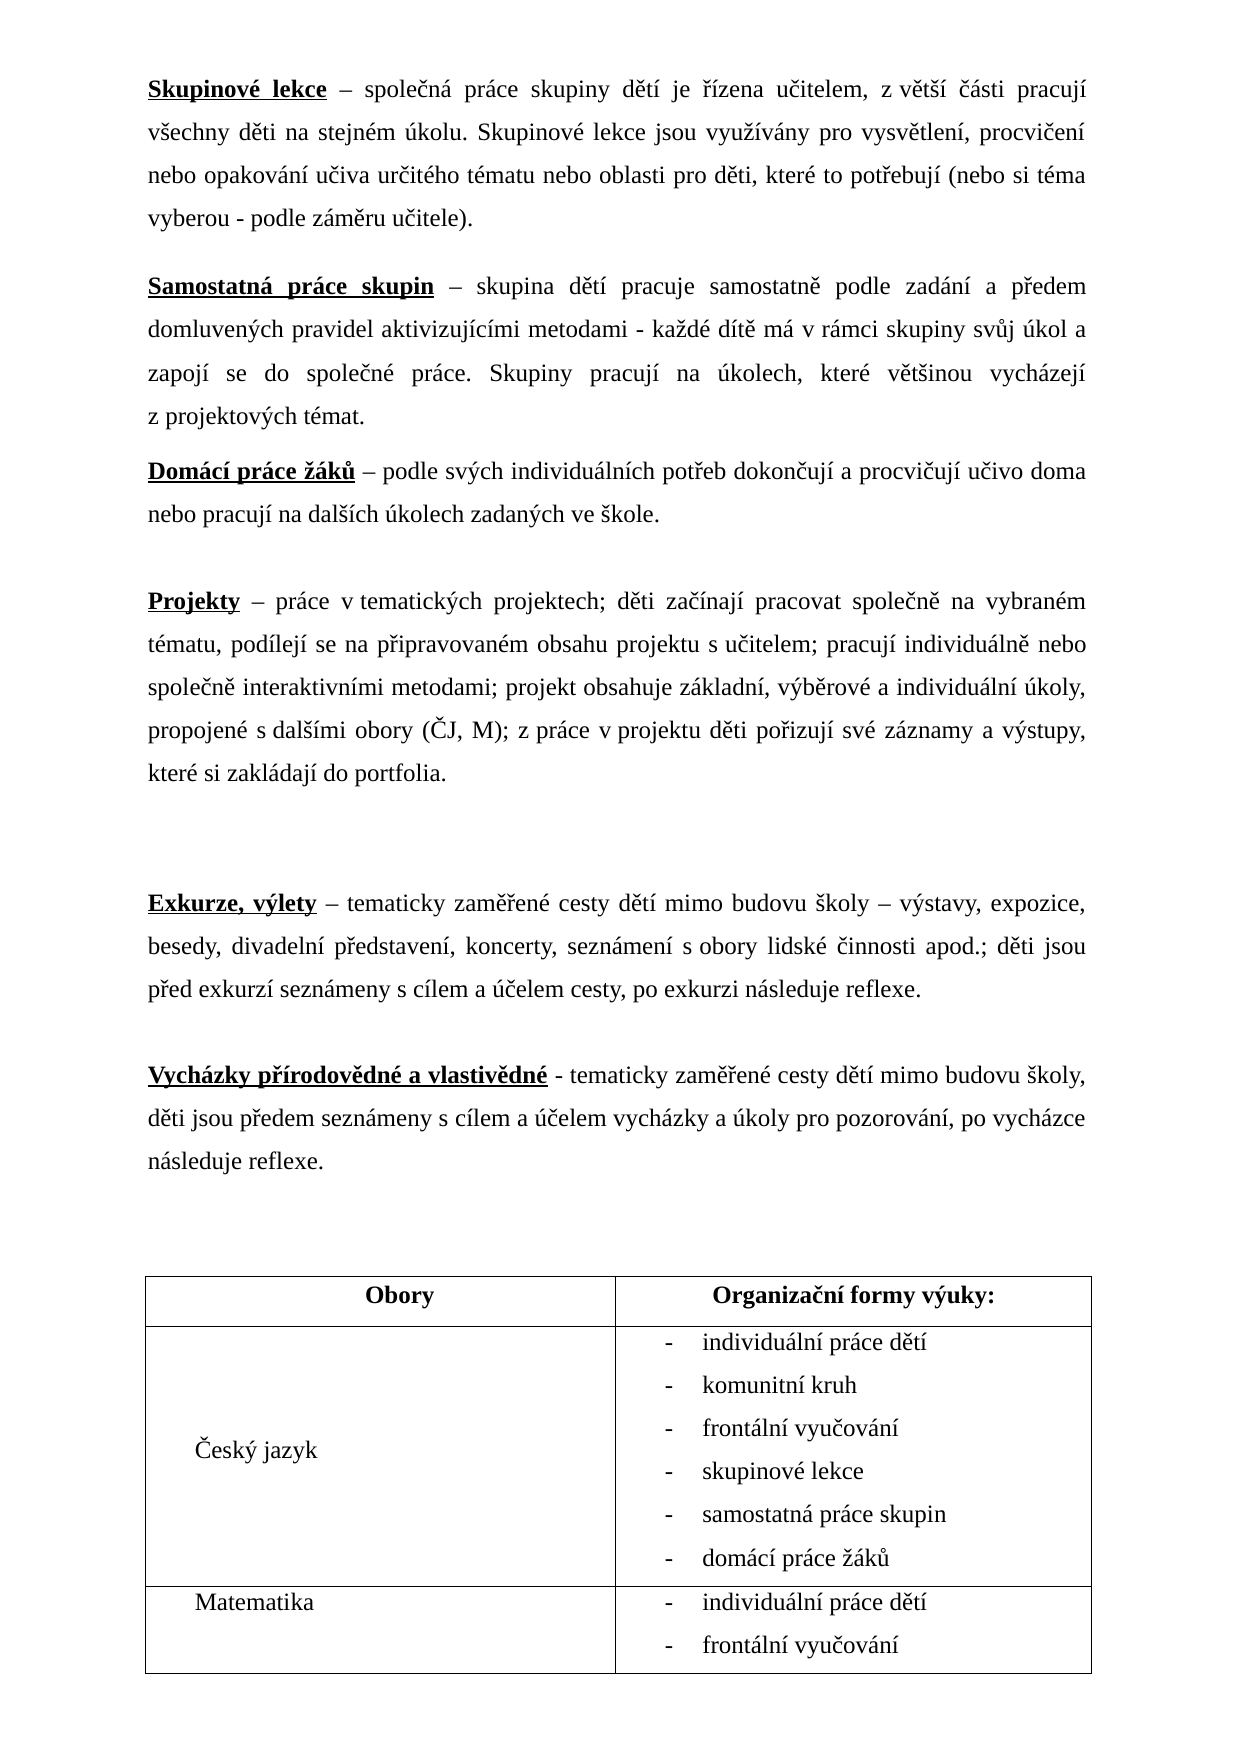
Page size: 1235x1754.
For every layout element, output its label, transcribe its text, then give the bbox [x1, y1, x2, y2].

text Domácí práce žáků – podle svých individuálních potřeb dokončují a procvičují učivo doma nebo pracují na dalších úkolech zadaných ve škole. [148, 456, 1087, 528]
table_header Obory [146, 1277, 615, 1326]
table_cell individuální práce dětí frontální vyučování [616, 1587, 1091, 1673]
text Exkurze, výlety – tematicky zaměřené cesty dětí mimo budovu školy – výstavy, expozice, besedy, divadelní představení, koncerty, seznámení s obory lidské činnosti apod.; děti jsou před exkurzí seznámeny s cílem a účelem cesty, po exkurzi následuje reflexe. [148, 888, 1087, 1003]
text Skupinové lekce – společná práce skupiny dětí je řízena učitelem, z větší části pracují všechny děti na stejném úkolu. Skupinové lekce jsou využívány pro vysvětlení, procvičení nebo opakování učiva určitého tématu nebo oblasti pro děti, které to potřebují (nebo si téma vyberou - podle záměru učitele). [148, 74, 1087, 232]
text Projekty – práce v tematických projektech; děti začínají pracovat společně na vybraném tématu, podílejí se na připravovaném obsahu projektu s učitelem; pracují individuálně nebo společně interaktivními metodami; projekt obsahuje základní, výběrové a individuální úkoly, propojené s dalšími obory (ČJ, M); z práce v projektu děti pořizují své záznamy a výstupy, které si zakládají do portfolia. [148, 586, 1087, 787]
table_cell individuální práce dětí komunitní kruh frontální vyučování skupinové lekce samostatná práce skupin domácí práce žáků [616, 1327, 1091, 1586]
text Samostatná práce skupin – skupina dětí pracuje samostatně podle zadání a předem domluvených pravidel aktivizujícími metodami - každé dítě má v rámci skupiny svůj úkol a zapojí se do společné práce. Skupiny pracují na úkolech, které většinou vycházejí z projektových témat. [148, 271, 1087, 429]
table_cell Matematika [146, 1587, 615, 1673]
table_header Organizační formy výuky: [616, 1277, 1091, 1326]
table_cell Český jazyk [146, 1327, 615, 1586]
text Vycházky přírodovědné a vlastivědné - tematicky zaměřené cesty dětí mimo budovu školy, děti jsou předem seznámeny s cílem a účelem vycházky a úkoly pro pozorování, po vycházce následuje reflexe. [148, 1060, 1087, 1175]
